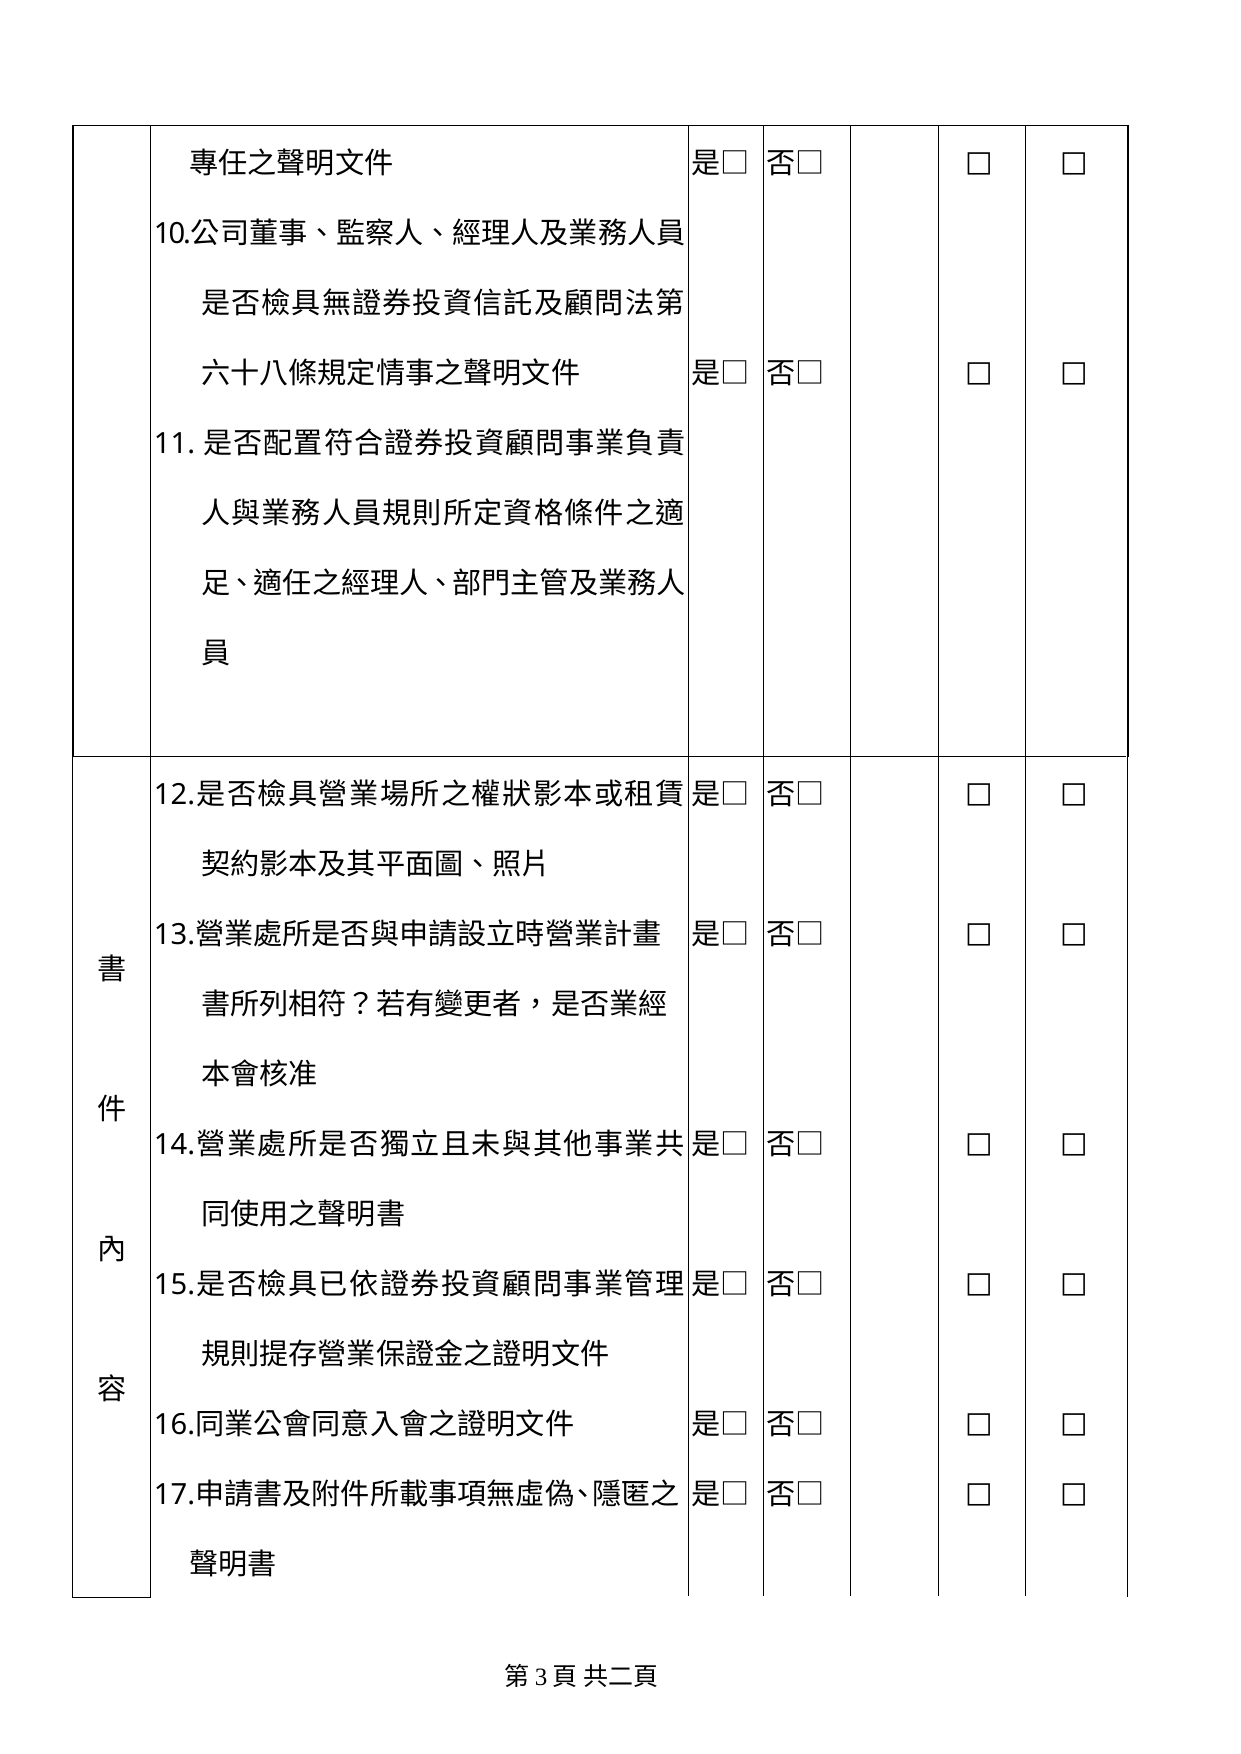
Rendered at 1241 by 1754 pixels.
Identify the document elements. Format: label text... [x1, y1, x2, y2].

table_cell □ □ [939, 126, 1025, 756]
table_cell [851, 126, 938, 756]
table_cell □ □ [1026, 126, 1127, 756]
table_cell □ □ □ □ □ □ [1026, 756, 1127, 1597]
table_cell 書 件 內 容 [73, 757, 150, 1597]
table_cell [851, 757, 938, 1597]
table_cell [74, 126, 150, 756]
table_cell 否□ 否□ [764, 126, 850, 756]
table_cell 12.是否檢具營業場所之權狀影本或租賃契約影本及其平面圖、照片 13.營業處所是否與申請設立時營業計畫書所列相符？若有變更者，是否業經本會核准 14.營業處所是否獨立且未與其他事業共同使用之聲明書 15.是否檢具已依證券投資顧問事業管理規則提存營業保證金之證明文件 16.同業公會同意入會之證明文件 17.申請書及附件所載事項無虛偽、隱匿之聲明書 [151, 757, 688, 1597]
table_cell 是□ 是□ [689, 126, 763, 756]
table_cell 是□ 是□ 是□ 是□ 是□ 是□ [688, 757, 763, 1597]
table_cell 否□ 否□ 否□ 否□ 否□ 否□ [763, 757, 851, 1597]
table_cell 專任之聲明文件 10.公司董事、監察人、經理人及業務人員是否檢具無證券投資信託及顧問法第六十八條規定情事之聲明文件 11. 是否配置符合證券投資顧問事業負責人與業務人員規則所定資格條件之適足、適任之經理人、部門主管及業務人員 [151, 126, 688, 756]
table_cell □ □ □ □ □ □ [938, 757, 1026, 1597]
